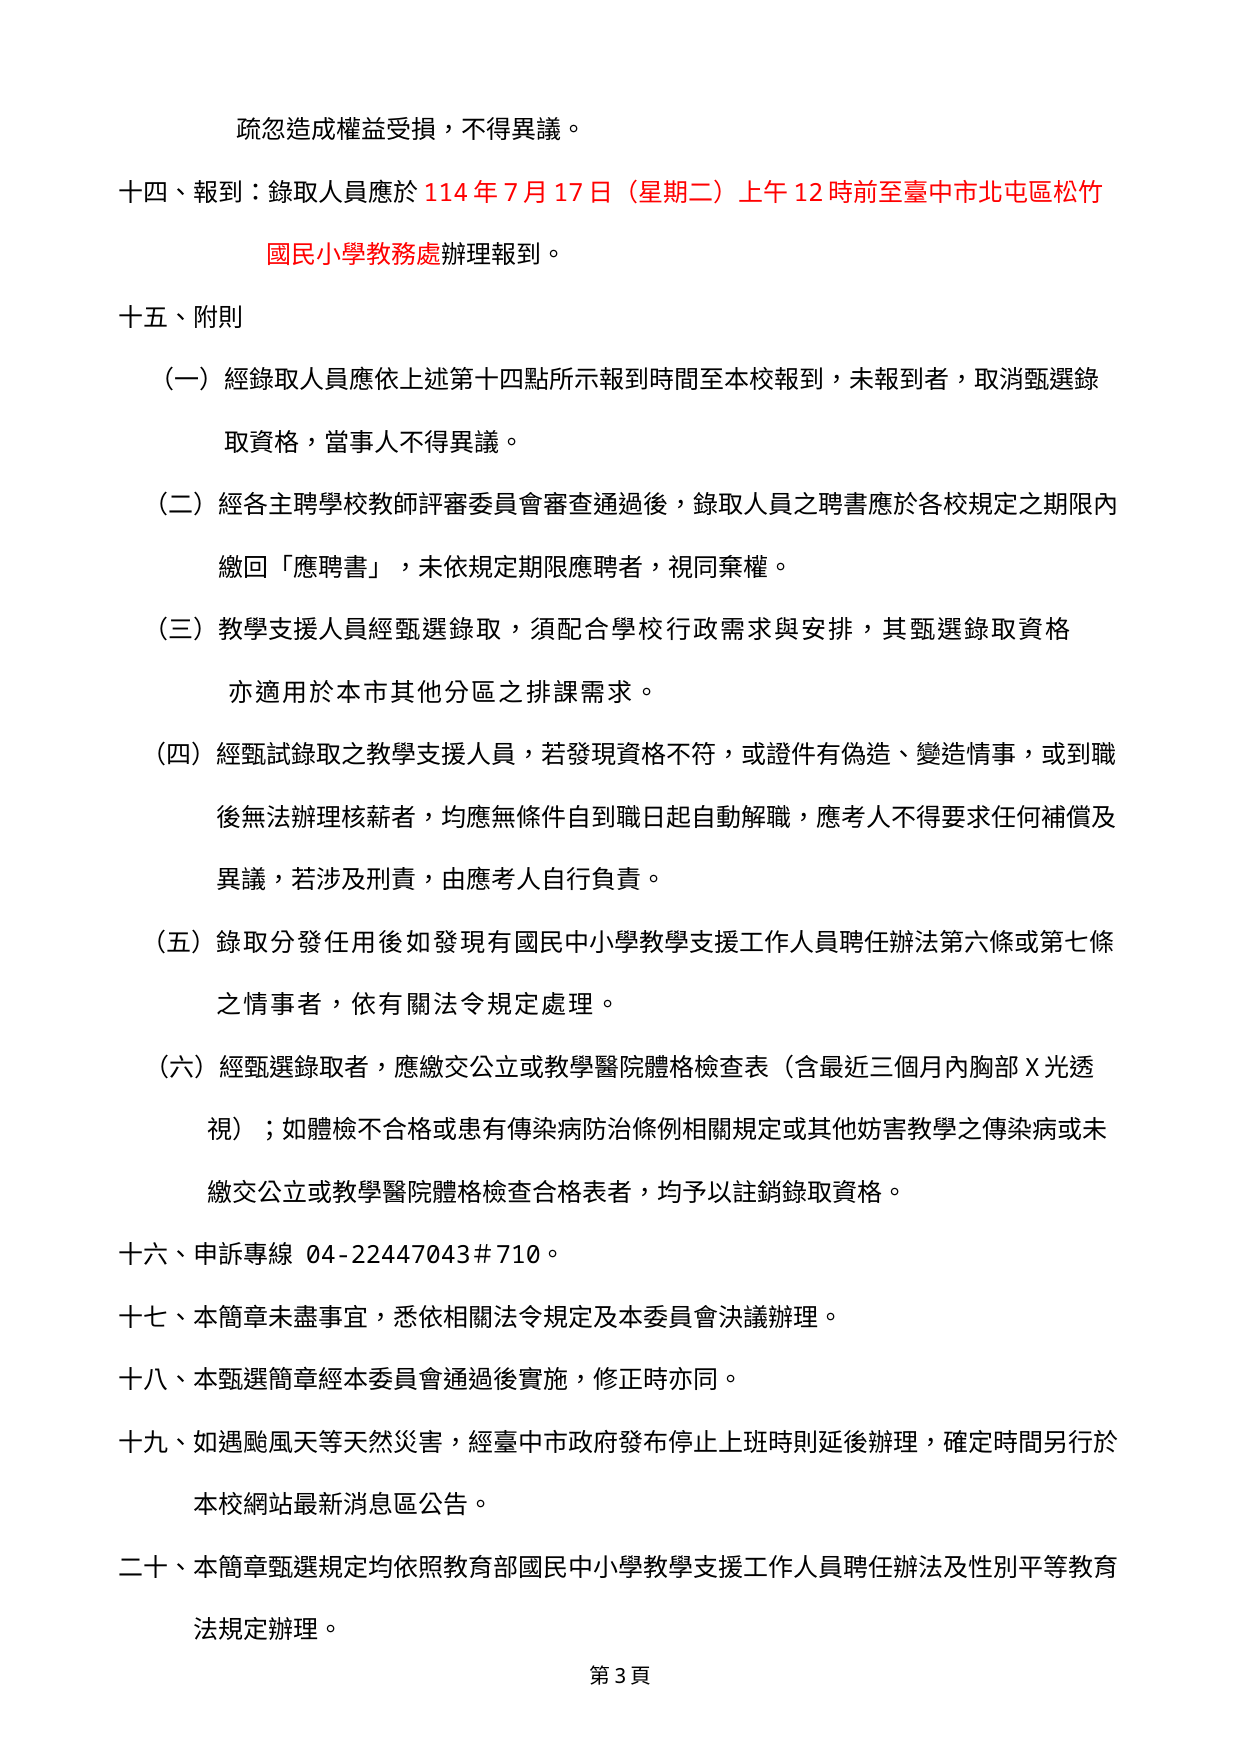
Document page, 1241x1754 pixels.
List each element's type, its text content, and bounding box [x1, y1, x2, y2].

text （三）教學支援人員經甄選錄取，須配合學校行政需求與安排，其甄選錄取資格 [118, 586, 1122, 648]
text （四）經甄試錄取之教學支援人員，若發現資格不符，或證件有偽造、變造情事，或到職後無法辦理核薪者，均應無條件自到職日起自動解職，應考人不得要求任何補償及異議，若涉及刑責，由應考人自行負責。 [141, 711, 1122, 898]
text 十八、本甄選簡章經本委員會通過後實施，修正時亦同。 [118, 1336, 1122, 1398]
text （二）經各主聘學校教師評審委員會審查通過後，錄取人員之聘書應於各校規定之期限內繳回「應聘書」，未依規定期限應聘者，視同棄權。 [143, 461, 1122, 586]
text 十五、附則 [118, 273, 1122, 336]
text 十九、如遇颱風天等天然災害，經臺中市政府發布停止上班時則延後辦理，確定時間另行於本校網站最新消息區公告。 [118, 1398, 1122, 1523]
text 疏忽造成權益受損，不得異議。 [236, 86, 1122, 148]
text 十四、報到：錄取人員應於114年7月17日（星期二）上午12時前至臺中市北屯區松竹國民小學教務處辦理報到。 [118, 148, 1122, 273]
text 十七、本簡章未盡事宜，悉依相關法令規定及本委員會決議辦理。 [118, 1273, 1122, 1336]
text 二十、本簡章甄選規定均依照教育部國民中小學教學支援工作人員聘任辦法及性別平等教育法規定辦理。 [118, 1523, 1122, 1648]
text （一）經錄取人員應依上述第十四點所示報到時間至本校報到，未報到者，取消甄選錄取資格，當事人不得異議。 [149, 336, 1122, 461]
text （六）經甄選錄取者，應繳交公立或教學醫院體格檢查表（含最近三個月內胸部X光透視）；如體檢不合格或患有傳染病防治條例相關規定或其他妨害教學之傳染病或未繳交公立或教學醫院體格檢查合格表者，均予以註銷錄取資格。 [144, 1023, 1122, 1211]
text 十六、申訴專線 04-22447043＃710。 [118, 1211, 1122, 1273]
text （五）錄取分發任用後如發現有國民中小學教學支援工作人員聘任辦法第六條或第七條之情事者，依有關法令規定處理。 [141, 898, 1122, 1023]
text 亦適用於本市其他分區之排課需求。 [118, 648, 1122, 711]
